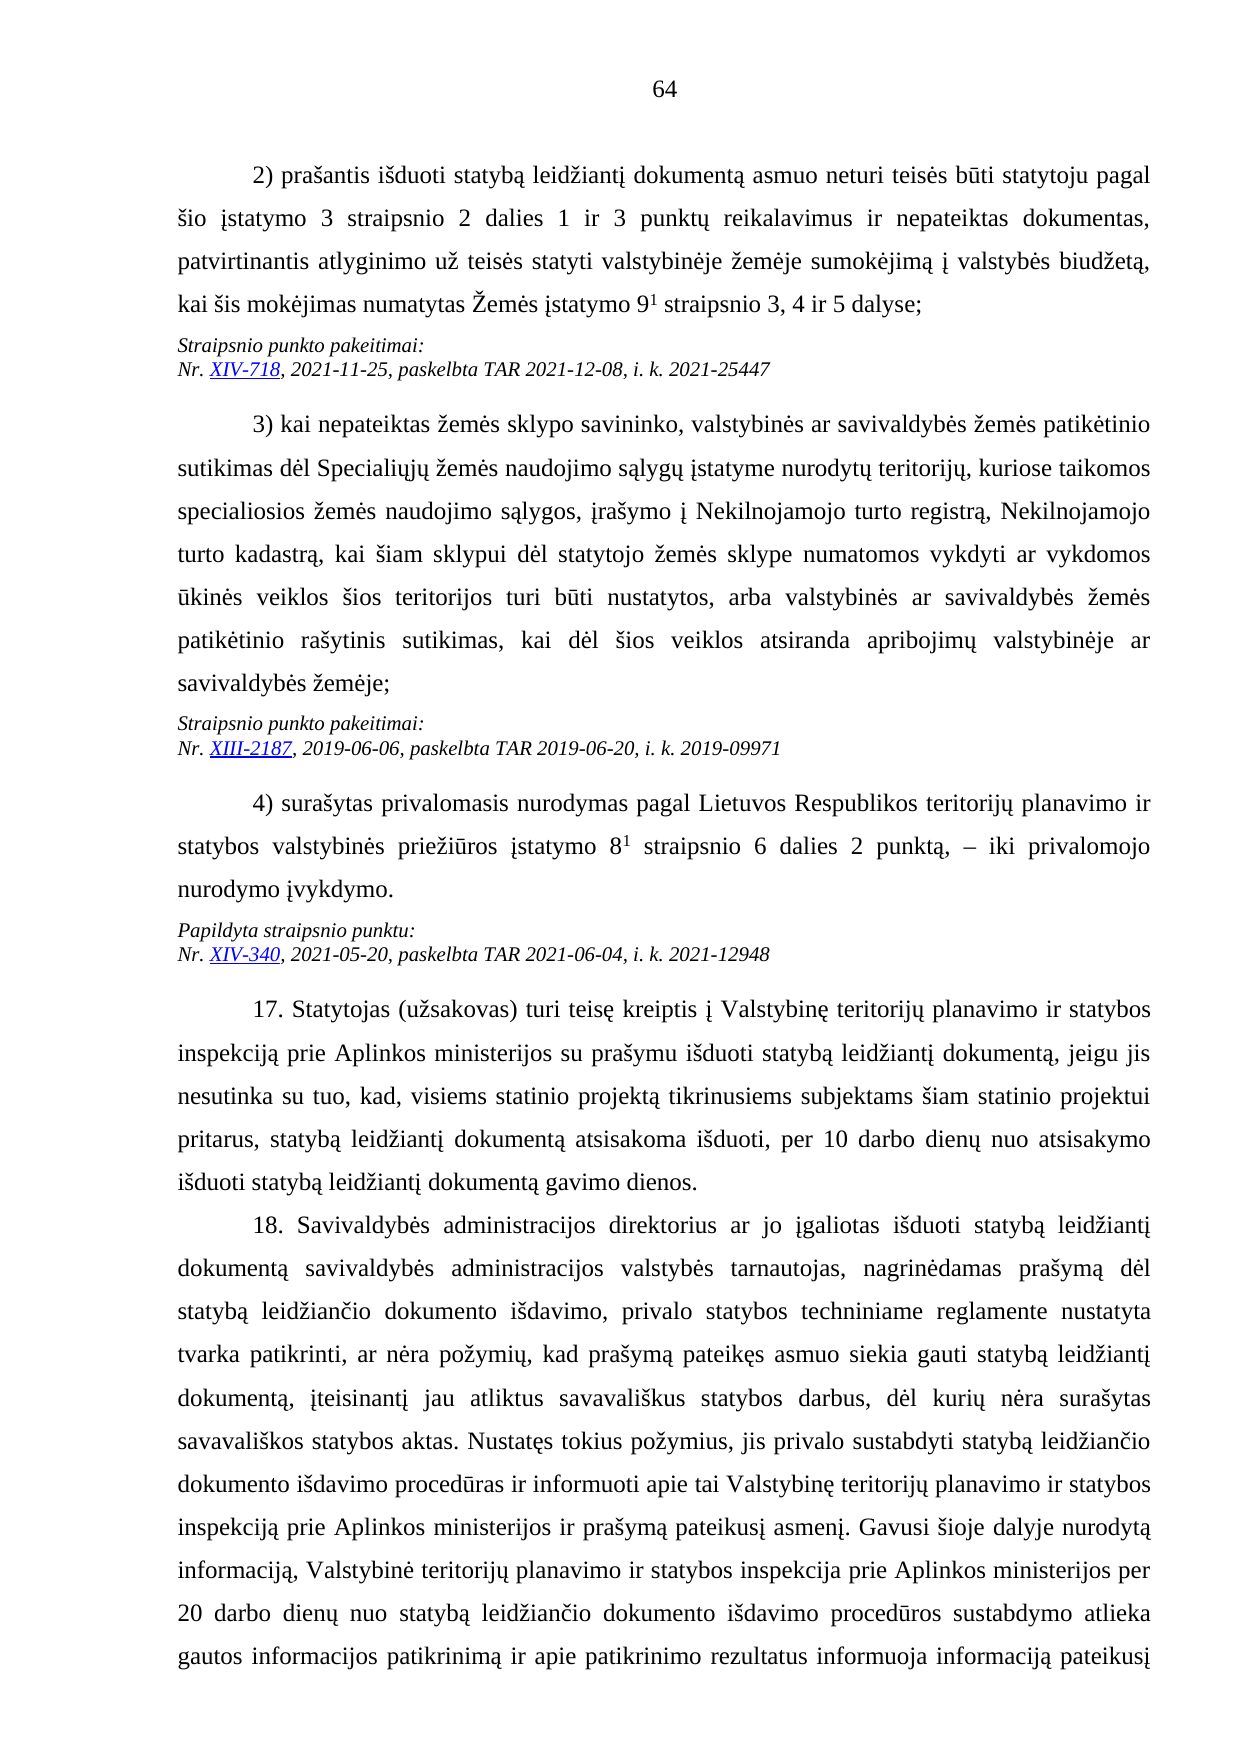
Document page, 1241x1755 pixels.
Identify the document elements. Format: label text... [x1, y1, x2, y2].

text 18. Savivaldybės administracijos direktorius ar jo įgaliotas išduoti statybą leidžiantį dokumentą savivaldybės administracijos valstybės tarnautojas, nagrinėdamas prašymą dėl statybą leidžiančio dokumento išdavimo, privalo statybos techniniame reglamente nustatyta tvarka patikrinti, ar nėra požymių, kad prašymą pateikęs asmuo siekia gauti statybą leidžiantį dokumentą, įteisinantį jau atliktus savavališkus statybos darbus, dėl kurių nėra surašytas savavališkos statybos aktas. Nustatęs tokius požymius, jis privalo sustabdyti statybą leidžiančio dokumento išdavimo procedūras ir informuoti apie tai Valstybinę teritorijų planavimo ir statybos inspekciją prie Aplinkos ministerijos ir prašymą pateikusį asmenį. Gavusi šioje dalyje nurodytą informaciją, Valstybinė teritorijų planavimo ir statybos inspekcija prie Aplinkos ministerijos per 20 darbo dienų nuo statybą leidžiančio dokumento išdavimo procedūros sustabdymo atlieka gautos informacijos patikrinimą ir apie patikrinimo rezultatus informuoja informaciją pateikusį [177, 1210, 1152, 1670]
text 17. Statytojas (užsakovas) turi teisę kreiptis į Valstybinę teritorijų planavimo ir statybos inspekciją prie Aplinkos ministerijos su prašymu išduoti statybą leidžiantį dokumentą, jeigu jis nesutinka su tuo, kad, visiems statinio projektą tikrinusiems subjektams šiam statinio projektui pritarus, statybą leidžiantį dokumentą atsisakoma išduoti, per 10 darbo dienų nuo atsisakymo išduoti statybą leidžiantį dokumentą gavimo dienos. [177, 994, 1152, 1196]
text Straipsnio punkto pakeitimai: [177, 711, 1152, 735]
text Straipsnio punkto pakeitimai: [177, 333, 1152, 357]
text Nr. XIV-340, 2021-05-20, paskelbta TAR 2021-06-04, i. k. 2021-12948 [177, 942, 1152, 966]
text Nr. XIII-2187, 2019-06-06, paskelbta TAR 2019-06-20, i. k. 2019-09971 [177, 735, 1152, 759]
text 2) prašantis išduoti statybą leidžiantį dokumentą asmuo neturi teisės būti statytoju pagal šio įstatymo 3 straipsnio 2 dalies 1 ir 3 punktų reikalavimus ir nepateiktas dokumentas, patvirtinantis atlyginimo už teisės statyti valstybinėje žemėje sumokėjimą į valstybės biudžetą, kai šis mokėjimas numatytas Žemės įstatymo 91 straipsnio 3, 4 ir 5 dalyse; [177, 160, 1152, 318]
text 4) surašytas privalomasis nurodymas pagal Lietuvos Respublikos teritorijų planavimo ir statybos valstybinės priežiūros įstatymo 81 straipsnio 6 dalies 2 punktą, – iki privalomojo nurodymo įvykdymo. [177, 788, 1152, 903]
text Nr. XIV-718, 2021-11-25, paskelbta TAR 2021-12-08, i. k. 2021-25447 [177, 357, 1152, 381]
text Papildyta straipsnio punktu: [177, 918, 1152, 942]
text 3) kai nepateiktas žemės sklypo savininko, valstybinės ar savivaldybės žemės patikėtinio sutikimas dėl Specialiųjų žemės naudojimo sąlygų įstatyme nurodytų teritorijų, kuriose taikomos specialiosios žemės naudojimo sąlygos, įrašymo į Nekilnojamojo turto registrą, Nekilnojamojo turto kadastrą, kai šiam sklypui dėl statytojo žemės sklype numatomos vykdyti ar vykdomos ūkinės veiklos šios teritorijos turi būti nustatytos, arba valstybinės ar savivaldybės žemės patikėtinio rašytinis sutikimas, kai dėl šios veiklos atsiranda apribojimų valstybinėje ar savivaldybės žemėje; [177, 409, 1152, 697]
